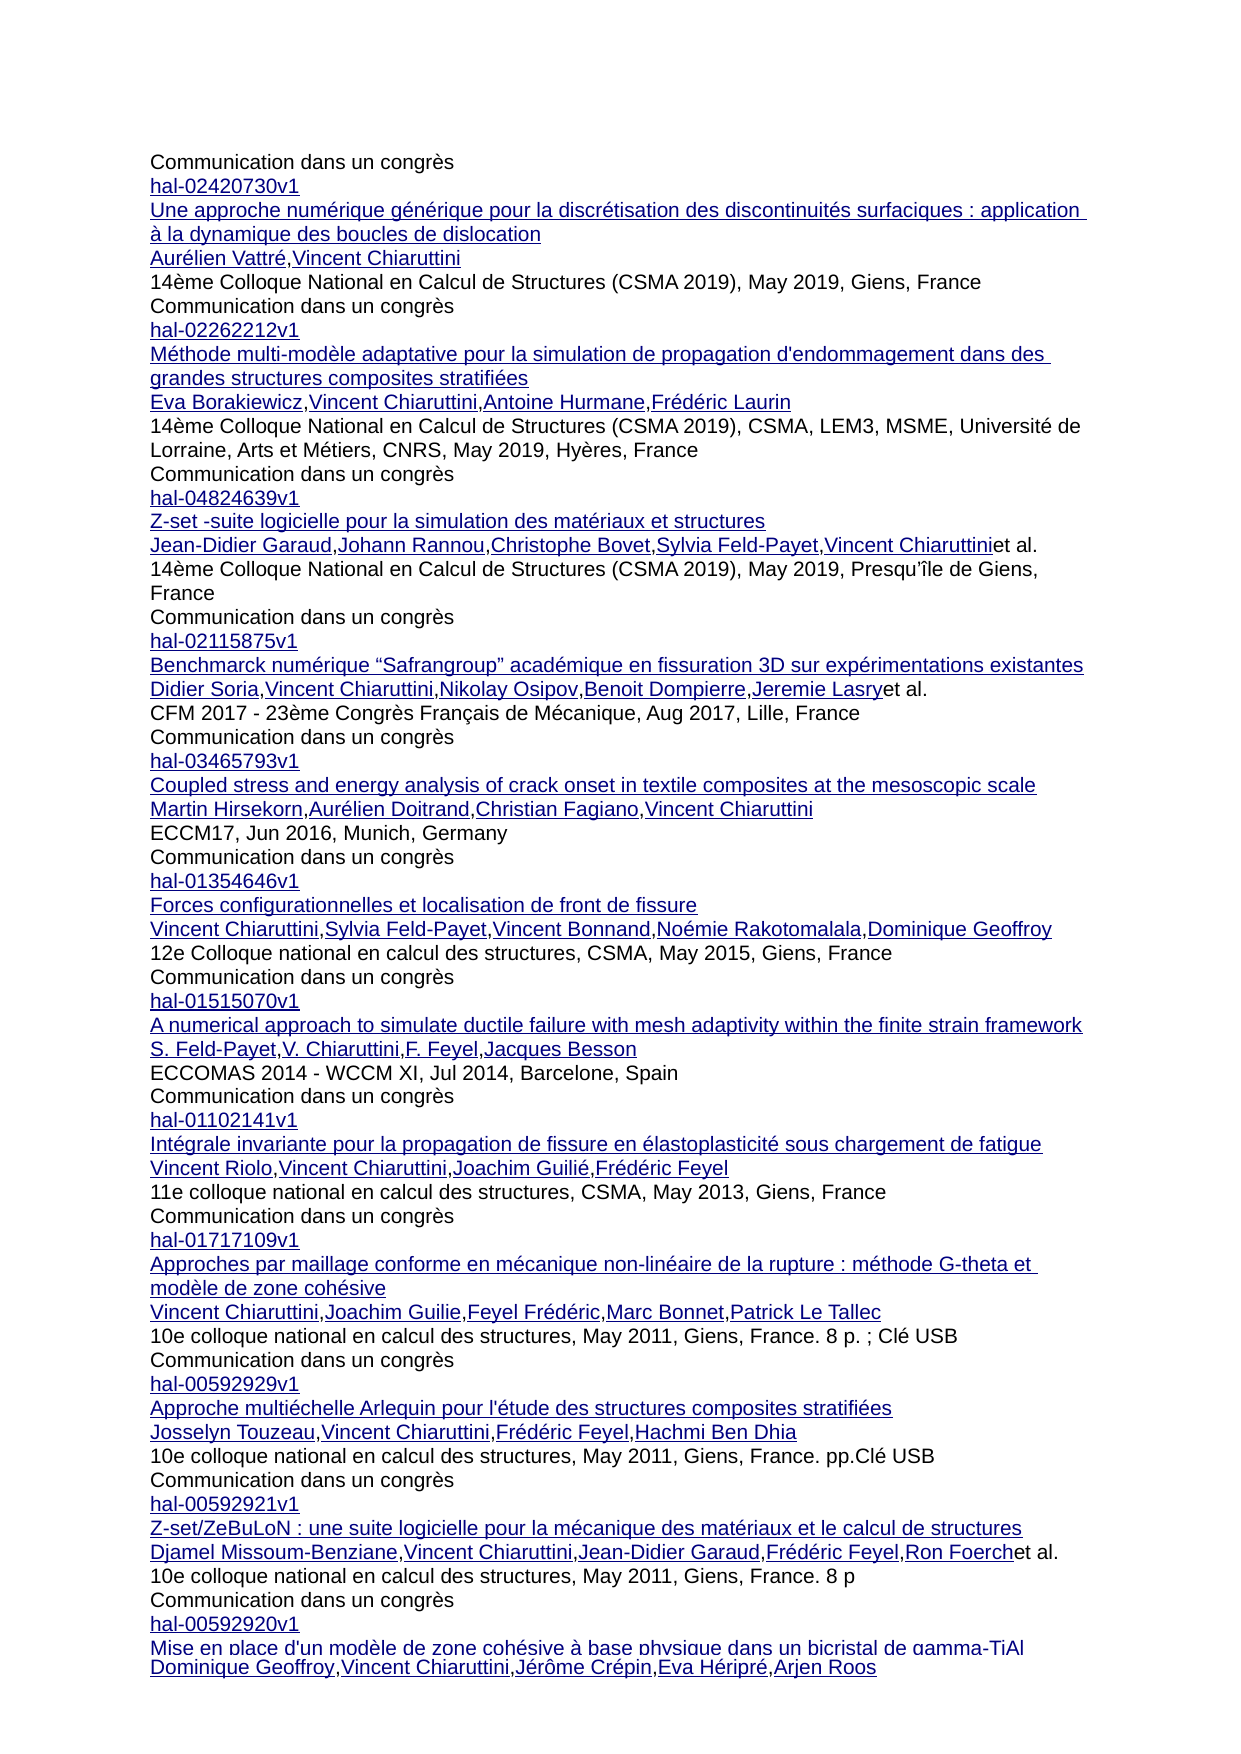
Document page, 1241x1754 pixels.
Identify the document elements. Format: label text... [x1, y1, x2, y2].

table_cell Forces configurationnelles et localisation de front de fissure Vincent Chiaruttini,Sylvia Feld-Payet,Vincent Bonnand,Noémie Rakotomalala,Dominique Geoffroy 12e Colloque national en calcul des structures, CSMA, May 2015, Giens, France Communication dans un congrès hal-01515070v1 [150, 893, 1090, 1012]
table_cell Coupled stress and energy analysis of crack onset in textile composites at the mesoscopic scale Martin Hirsekorn,Aurélien Doitrand,Christian Fagiano,Vincent Chiaruttini ECCM17, Jun 2016, Munich, Germany Communication dans un congrès hal-01354646v1 [150, 773, 1090, 893]
table_cell Intégrale invariante pour la propagation de fissure en élastoplasticité sous chargement de fatigue Vincent Riolo,Vincent Chiaruttini,Joachim Guilié,Frédéric Feyel 11e colloque national en calcul des structures, CSMA, May 2013, Giens, France Communication dans un congrès hal-01717109v1 [150, 1132, 1090, 1252]
table_cell Z-set/ZeBuLoN : une suite logicielle pour la mécanique des matériaux et le calcul de structures Djamel Missoum-Benziane,Vincent Chiaruttini,Jean-Didier Garaud,Frédéric Feyel,Ron Foerchet al. 10e colloque national en calcul des structures, May 2011, Giens, France. 8 p Communication dans un congrès hal-00592920v1 [150, 1516, 1090, 1635]
table_cell Une approche numérique générique pour la discrétisation des discontinuités surfaciques : application à la dynamique des boucles de dislocation Aurélien Vattré,Vincent Chiaruttini 14ème Colloque National en Calcul de Structures (CSMA 2019), May 2019, Giens, France Communication dans un congrès hal-02262212v1 [150, 198, 1090, 342]
table_cell Benchmarck numérique “Safrangroup” académique en fissuration 3D sur expérimentations existantes Didier Soria,Vincent Chiaruttini,Nikolay Osipov,Benoit Dompierre,Jeremie Lasryet al. CFM 2017 - 23ème Congrès Français de Mécanique, Aug 2017, Lille, France Communication dans un congrès hal-03465793v1 [150, 653, 1090, 773]
table_cell A numerical approach to simulate ductile failure with mesh adaptivity within the finite strain framework S. Feld-Payet,V. Chiaruttini,F. Feyel,Jacques Besson ECCOMAS 2014 - WCCM XI, Jul 2014, Barcelone, Spain Communication dans un congrès hal-01102141v1 [150, 1013, 1090, 1132]
table_cell Approche multiéchelle Arlequin pour l'étude des structures composites stratifiées Josselyn Touzeau,Vincent Chiaruttini,Frédéric Feyel,Hachmi Ben Dhia 10e colloque national en calcul des structures, May 2011, Giens, France. pp.Clé USB Communication dans un congrès hal-00592921v1 [150, 1396, 1090, 1516]
table_cell Méthode multi-modèle adaptative pour la simulation de propagation d'endommagement dans des grandes structures composites stratifiées Eva Borakiewicz,Vincent Chiaruttini,Antoine Hurmane,Frédéric Laurin 14ème Colloque National en Calcul de Structures (CSMA 2019), CSMA, LEM3, MSME, Université de Lorraine, Arts et Métiers, CNRS, May 2019, Hyères, France Communication dans un congrès hal-04824639v1 [150, 342, 1090, 509]
table_cell Communication dans un congrès hal-02420730v1 [150, 150, 1090, 198]
table_cell Z-set -suite logicielle pour la simulation des matériaux et structures Jean-Didier Garaud,Johann Rannou,Christophe Bovet,Sylvia Feld-Payet,Vincent Chiaruttiniet al. 14ème Colloque National en Calcul de Structures (CSMA 2019), May 2019, Presqu’île de Giens, France Communication dans un congrès hal-02115875v1 [150, 509, 1090, 653]
table_cell Mise en place d'un modèle de zone cohésive à base physique dans un bicristal de gamma-TiAl Dominique Geoffroy,Vincent Chiaruttini,Jérôme Crépin,Eva Héripré,Arjen Roos [150, 1635, 1090, 1679]
table_cell Approches par maillage conforme en mécanique non-linéaire de la rupture : méthode G-theta et modèle de zone cohésive Vincent Chiaruttini,Joachim Guilie,Feyel Frédéric,Marc Bonnet,Patrick Le Tallec 10e colloque national en calcul des structures, May 2011, Giens, France. 8 p. ; Clé USB Communication dans un congrès hal-00592929v1 [150, 1252, 1090, 1396]
